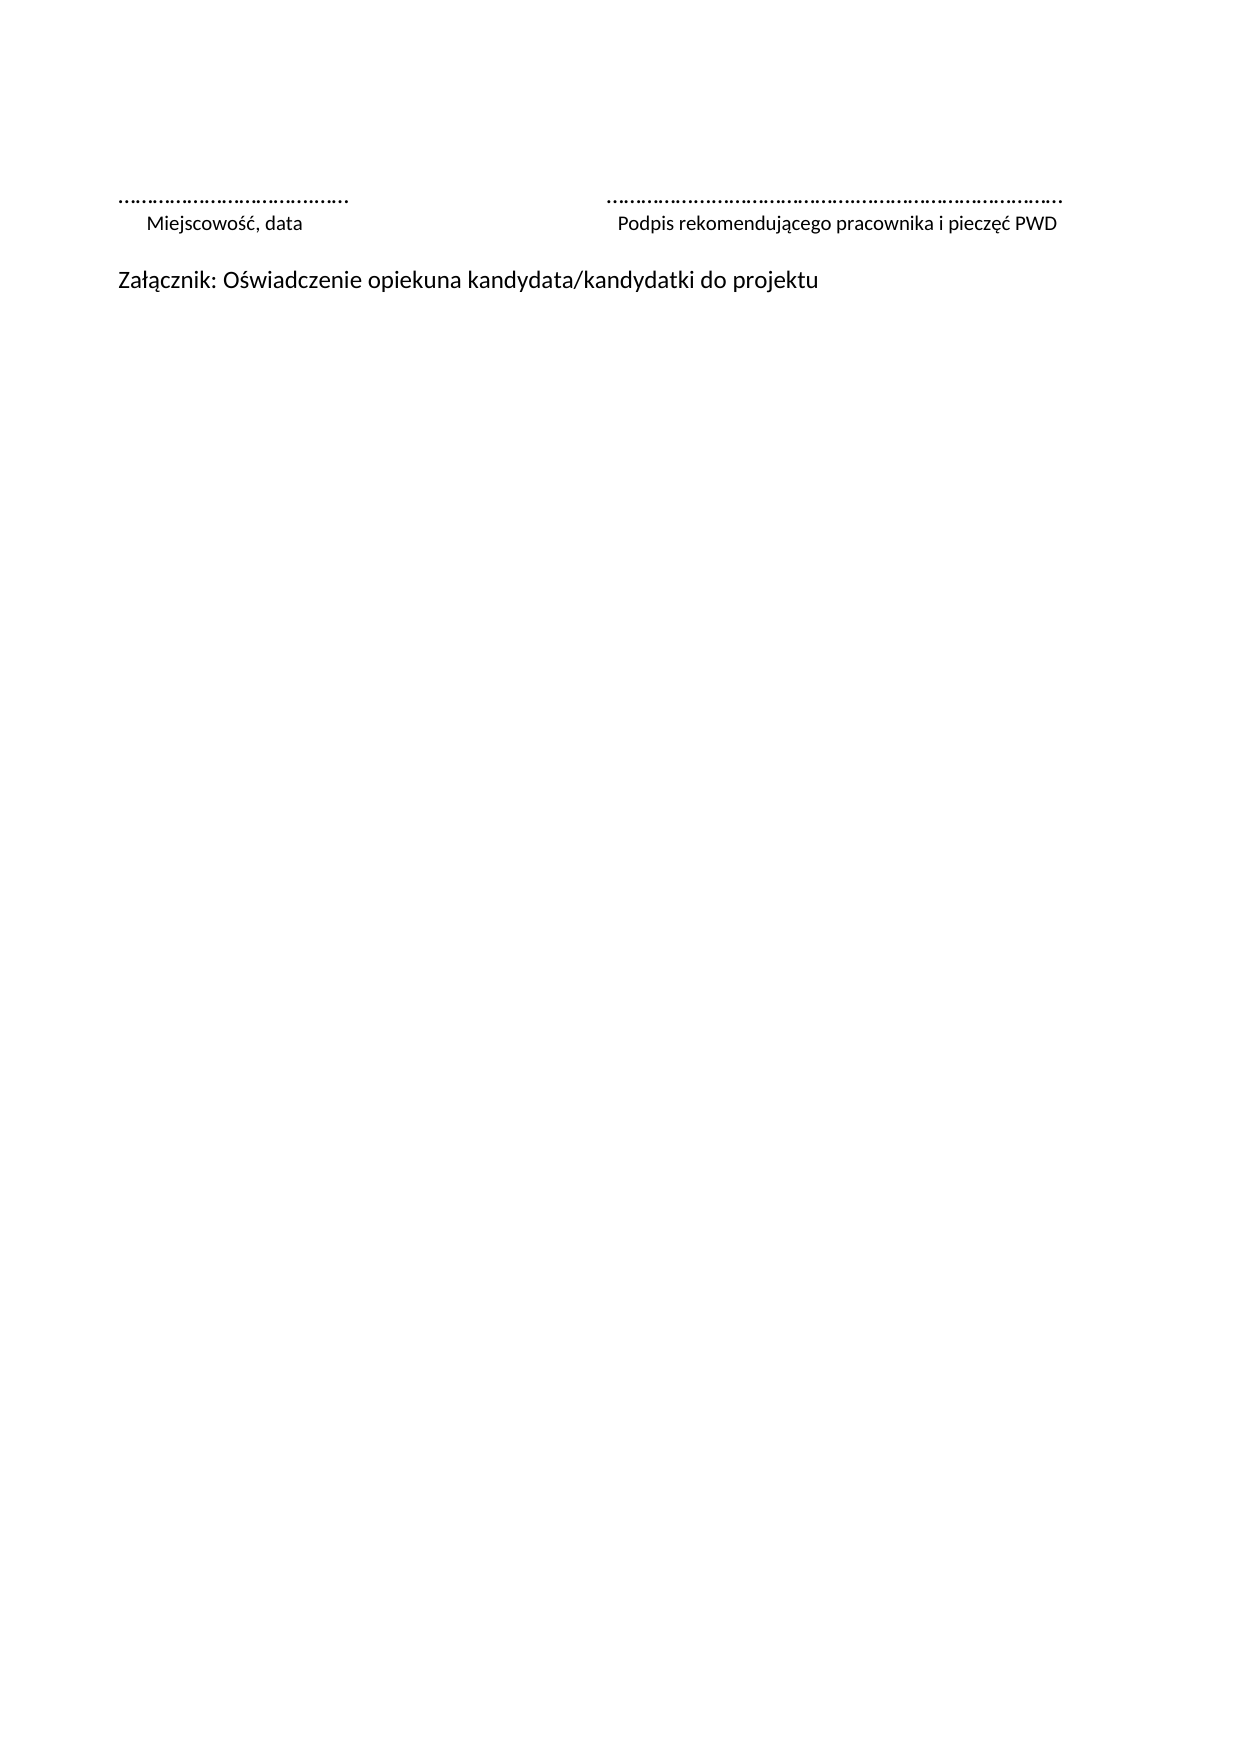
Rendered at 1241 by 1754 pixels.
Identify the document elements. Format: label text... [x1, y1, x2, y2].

text …………………………….…… ……………...…………………….……………………………… [118, 179, 1122, 210]
text Miejscowość, data Podpis rekomendującego pracownika i pieczęć PWD [118, 210, 1122, 235]
text Załącznik: Oświadczenie opiekuna kandydata/kandydatki do projektu [118, 264, 1122, 294]
